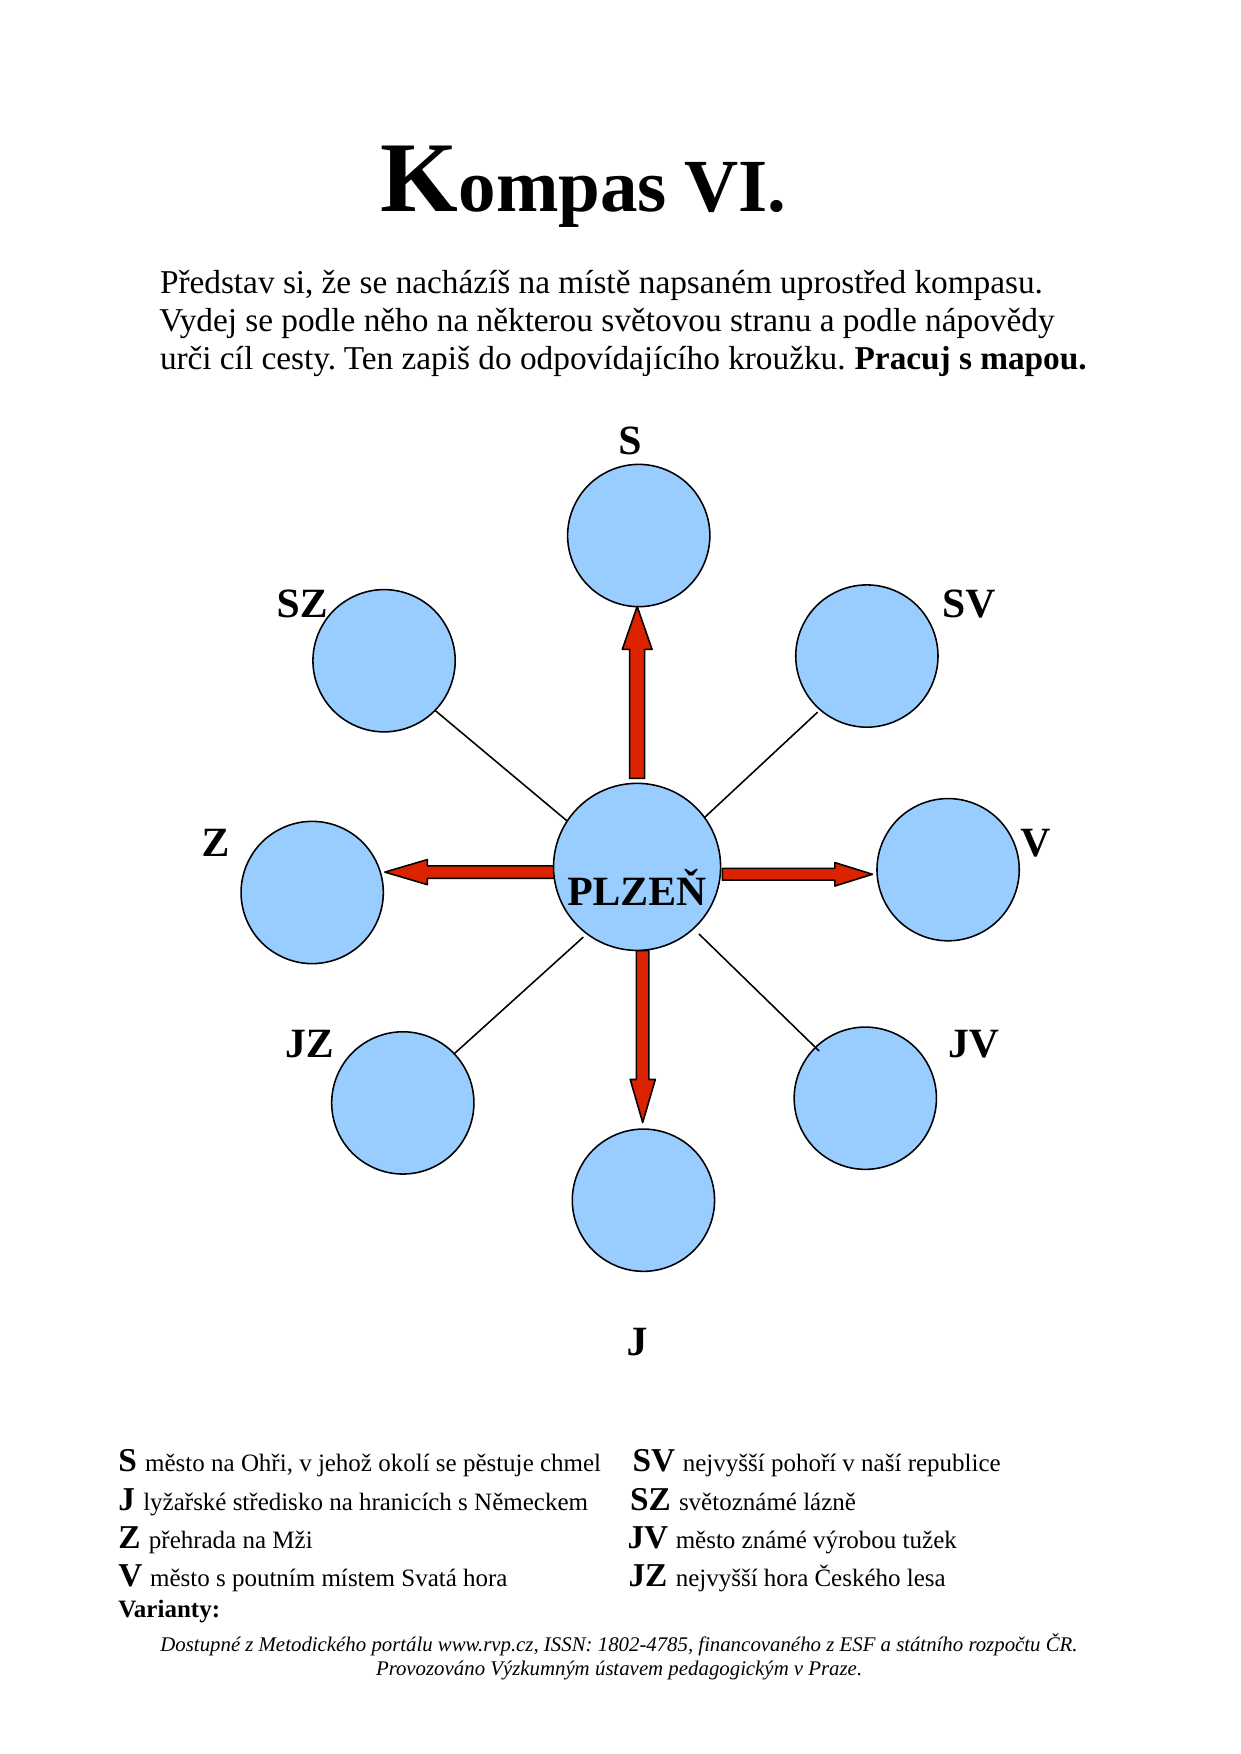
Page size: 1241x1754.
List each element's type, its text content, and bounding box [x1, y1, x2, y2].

text V [1000, 818, 1122, 866]
text urči cíl cesty. Ten zapiš do odpovídajícího kroužku. Pracuj s mapou. [118, 338, 1122, 377]
text Představ si, že se nacházíš na místě napsaném uprostřed kompasu. [118, 262, 1122, 300]
text SV [639, 578, 1122, 626]
text [650, 1019, 813, 1067]
text JV [789, 1019, 1122, 1067]
text Vydej se podle něho na některou světovou stranu a podle nápovědy [118, 300, 1122, 338]
text Varianty: [118, 1594, 1122, 1623]
text J [118, 1316, 1122, 1364]
text JZ [118, 1019, 490, 1067]
text [707, 818, 897, 866]
text [457, 1019, 635, 1067]
text Z [118, 818, 565, 866]
text Kompas VI. [118, 118, 1122, 233]
text J lyžařské středisko na hranicích s Německem SZ světoznámé lázně [118, 1479, 1122, 1517]
text SZ [118, 578, 635, 626]
text Z přehrada na Mži JV město známé výrobou tužek [118, 1517, 1122, 1556]
text V město s poutním místem Svatá hora JZ nejvyšší hora Českého lesa [118, 1556, 1122, 1594]
text S město na Ohři, v jehož okolí se pěstuje chmel SV nejvyšší pohoří v naší republice [118, 1441, 1122, 1479]
text S [118, 415, 1122, 463]
